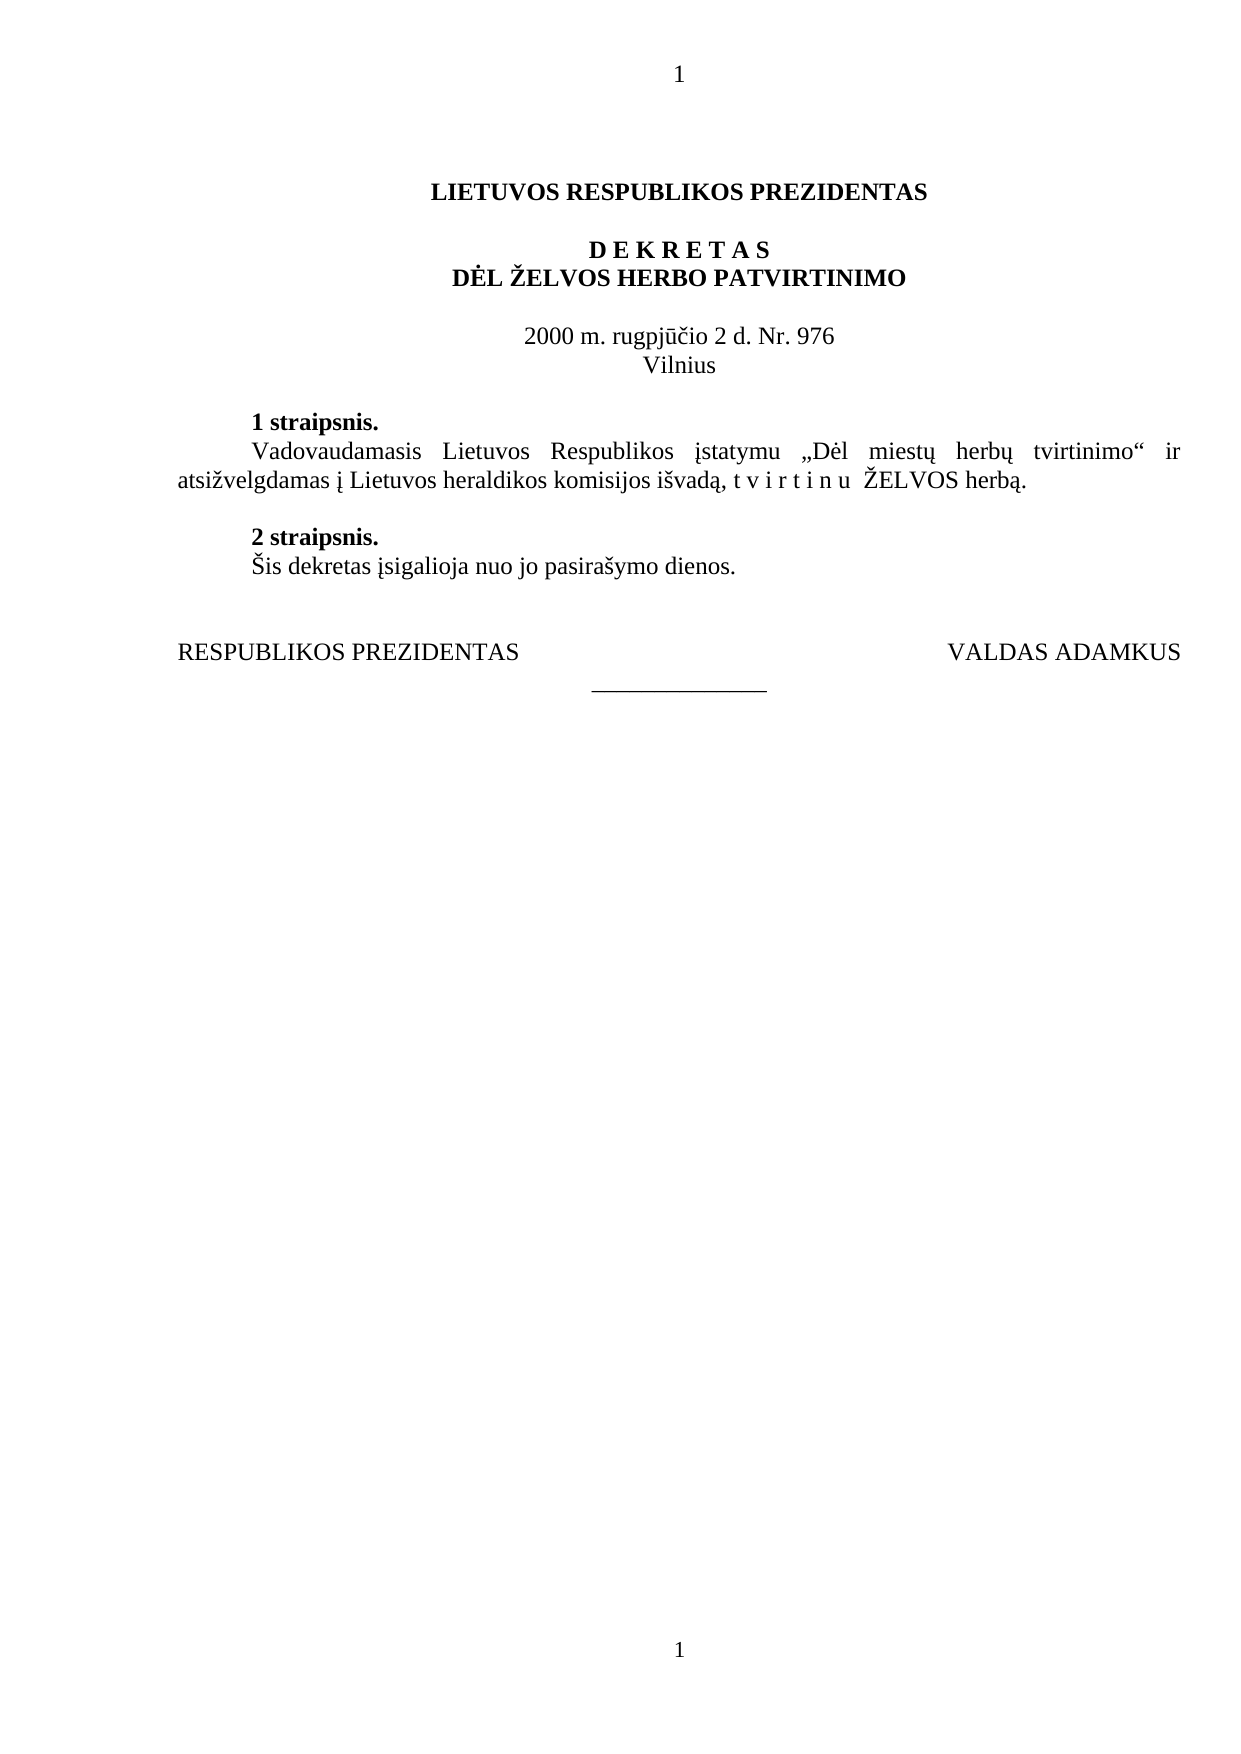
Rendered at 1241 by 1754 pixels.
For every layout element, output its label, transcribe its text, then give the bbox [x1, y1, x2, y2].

text RESPUBLIKOS PREZIDENTAS VALDAS ADAMKUS [177, 637, 1181, 666]
text 2000 m. rugpjūčio 2 d. Nr. 976 [177, 321, 1181, 350]
text 1 straipsnis. [177, 407, 1181, 436]
text D E K R E T A S [177, 235, 1181, 263]
text LIETUVOS RESPUBLIKOS PREZIDENTAS [177, 177, 1181, 206]
text 2 straipsnis. [177, 522, 1181, 551]
text Šis dekretas įsigalioja nuo jo pasirašymo dienos. [177, 551, 1181, 580]
text DĖL ŽELVOS HERBO PATVIRTINIMO [177, 263, 1181, 292]
text Vilnius [177, 350, 1181, 378]
text ______________ [177, 666, 1181, 695]
text Vadovaudamasis Lietuvos Respublikos įstatymu „Dėl miestų herbų tvirtinimo“ ir atsižvelgdamas į Lietuvos heraldikos komisijos išvadą, tvirtinu ŽELVOS herbą. [177, 436, 1181, 493]
